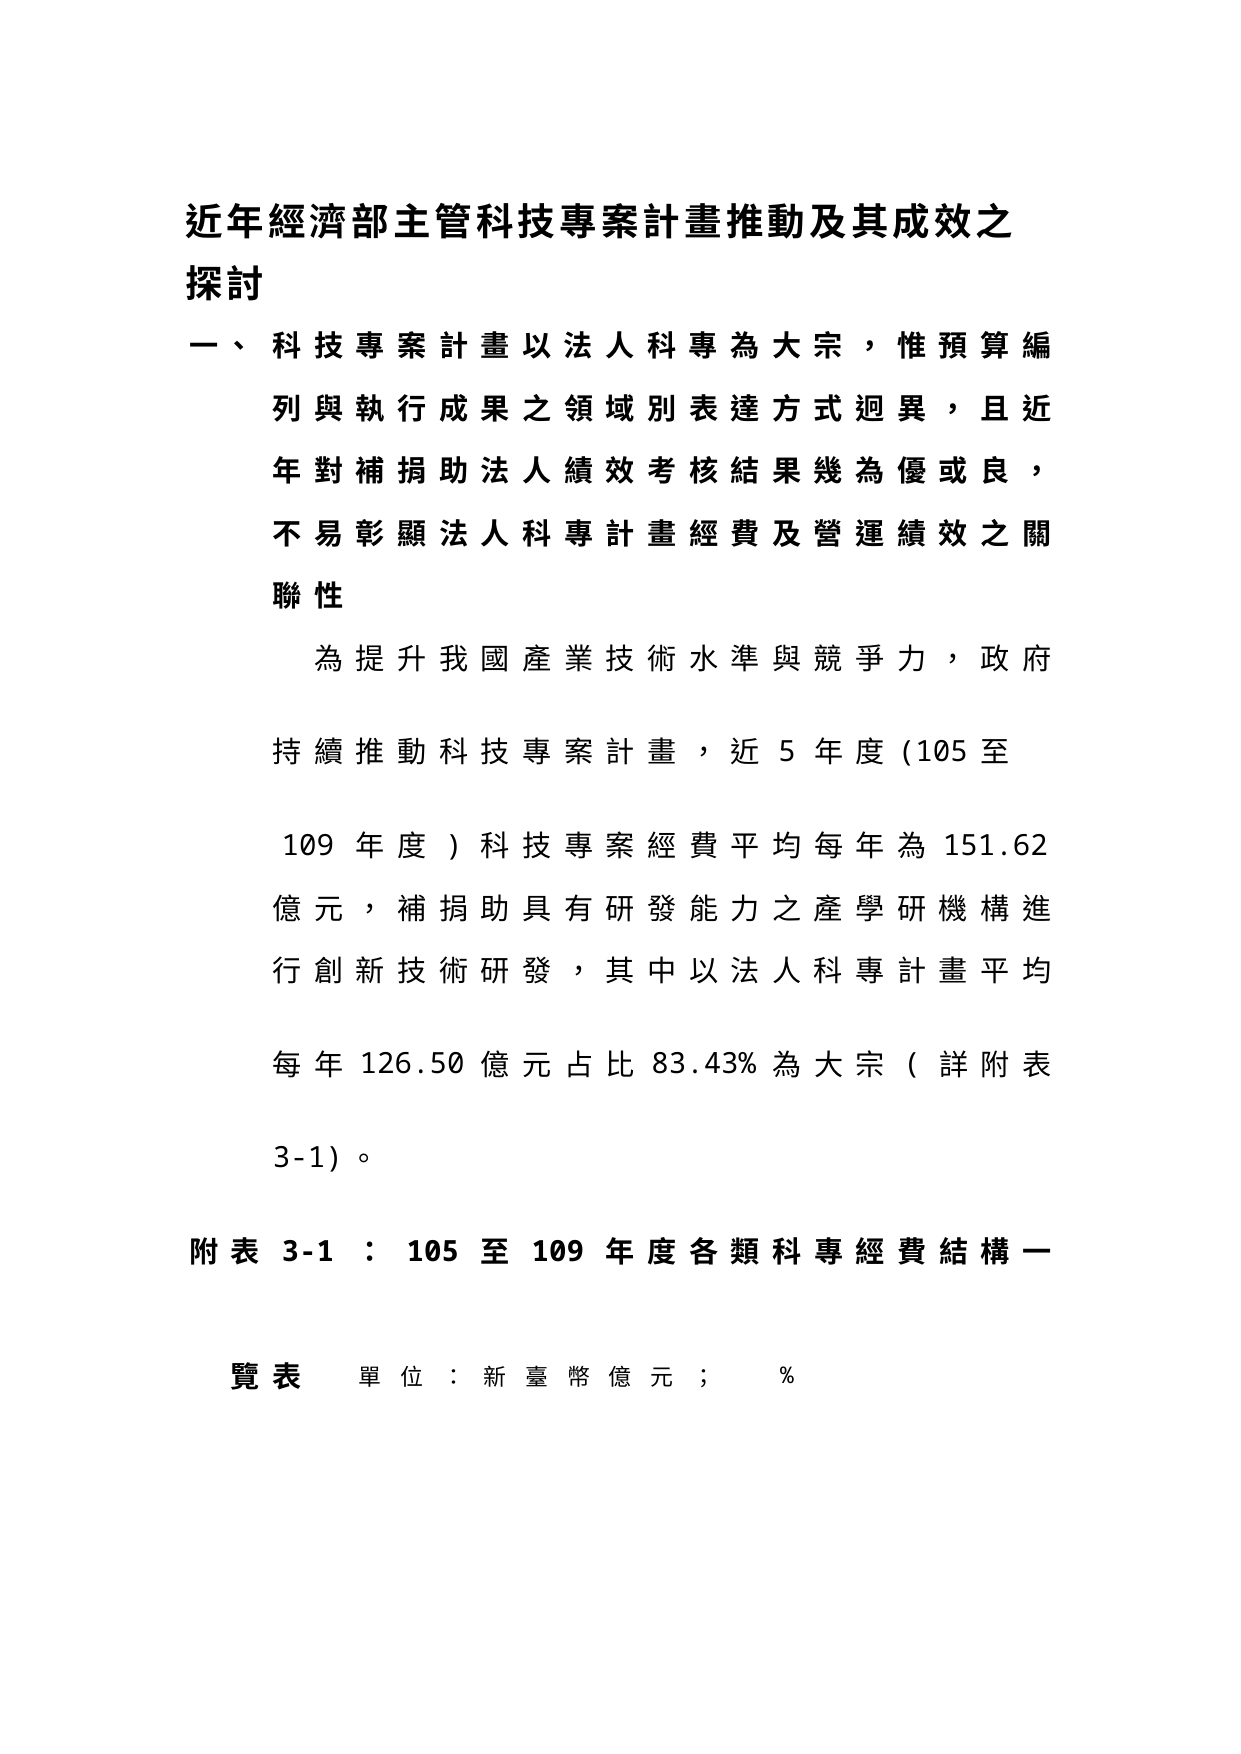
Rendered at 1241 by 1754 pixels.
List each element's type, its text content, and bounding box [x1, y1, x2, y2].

text 一、科技專案計畫以法人科專為大宗，惟預算編列與執行成果之領域別表達方式迥異，且近年對補捐助法人績效考核結果幾為優或良，不易彰顯法人科專計畫經費及營運績效之關聯性 [183, 302, 1058, 615]
text 附表3-1：105至109年度各類科專經費結構一覽表 單位：新臺幣億元； % [183, 1177, 1058, 1427]
text 為提升我國產業技術水準與競爭力，政府持續推動科技專案計畫，近5年度(105至109年度)科技專案經費平均每年為151.62億元，補捐助具有研發能力之產學研機構進行創新技術研發，其中以法人科專計畫平均每年126.50億元占比83.43%為大宗(詳附表3-1)。 [242, 615, 1058, 1177]
text 近年經濟部主管科技專案計畫推動及其成效之探討 [177, 177, 1054, 302]
